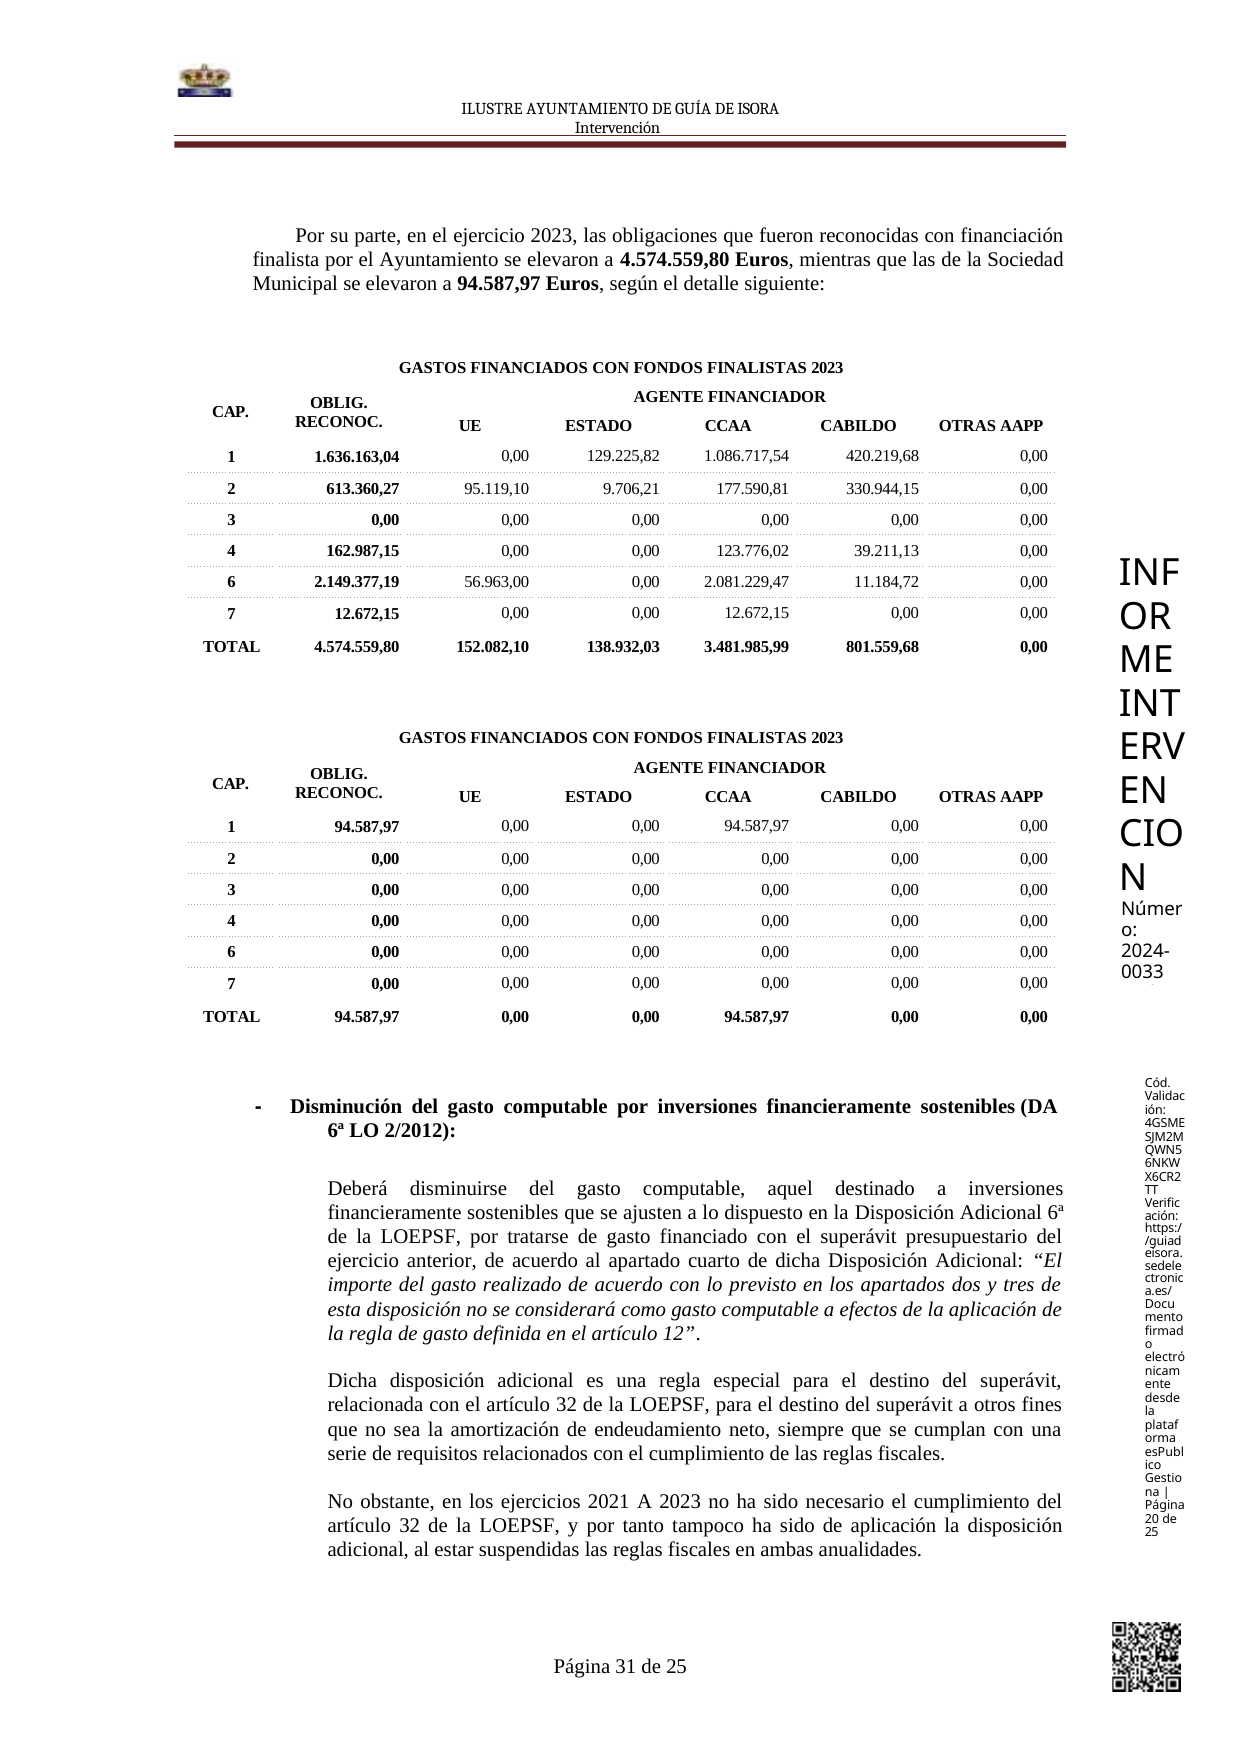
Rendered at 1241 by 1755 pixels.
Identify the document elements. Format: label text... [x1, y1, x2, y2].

table_cell OTRAS AAPP [926, 411, 1054, 438]
table_cell 162.987,15 [277, 534, 404, 566]
table_cell 2.081.229,47 [667, 566, 794, 597]
table_cell 330.944,15 [796, 472, 924, 503]
table_cell 0,00 [406, 842, 534, 873]
text INFORME INTERVENCION [1119, 551, 1185, 899]
table_cell OBLIG. RECONOC. [277, 753, 404, 809]
table_cell 0,00 [536, 566, 664, 597]
table_cell 2 [188, 472, 275, 503]
table_cell 0,00 [796, 597, 924, 630]
table_cell 613.360,27 [277, 472, 404, 503]
table_cell 56.963,00 [406, 566, 534, 597]
table_cell 0,00 [536, 842, 664, 873]
table_cell 0,00 [926, 472, 1054, 503]
table_cell 0,00 [926, 904, 1054, 936]
table_cell CCAA [667, 411, 794, 438]
table_cell 0,00 [277, 936, 404, 967]
table_cell 0,00 [536, 534, 664, 566]
table_cell 0,00 [667, 503, 794, 534]
table_cell ESTADO [536, 411, 664, 438]
table_cell 0,00 [667, 842, 794, 873]
table_cell 0,00 [796, 967, 924, 1000]
table_cell 0,00 [277, 873, 404, 904]
table_cell 0,00 [406, 1000, 534, 1033]
table_cell 0,00 [926, 534, 1054, 566]
table_cell 123.776,02 [667, 534, 794, 566]
table_cell 3.481.985,99 [667, 630, 794, 663]
table_cell 0,00 [926, 439, 1054, 472]
table_cell 0,00 [667, 873, 794, 904]
text Número: 2024-0033 Fecha: 15/03/2024 [1121, 899, 1185, 985]
table_cell CABILDO [796, 411, 924, 438]
table_cell 0,00 [796, 842, 924, 873]
table_cell ESTADO [536, 781, 664, 809]
table_cell OBLIG. RECONOC. [277, 382, 404, 438]
table_cell 0,00 [277, 503, 404, 534]
table_cell 9.706,21 [536, 472, 664, 503]
table_cell 152.082,10 [406, 630, 534, 663]
table_cell 0,00 [926, 809, 1054, 842]
table_cell OTRAS AAPP [926, 781, 1054, 809]
table_cell 177.590,81 [667, 472, 794, 503]
table_cell GASTOS FINANCIADOS CON FONDOS FINALISTAS 2023 [188, 723, 1054, 750]
table_cell AGENTE FINANCIADOR [406, 753, 1054, 779]
table_cell 0,00 [406, 597, 534, 630]
table_cell 3 [188, 503, 275, 534]
table_cell 0,00 [926, 566, 1054, 597]
text Verificación: https://guiadeisora.sedelectronica.es/ [1144, 1197, 1186, 1297]
table_cell 94.587,97 [667, 809, 794, 842]
table_cell 11.184,72 [796, 566, 924, 597]
table_cell 0,00 [406, 809, 534, 842]
table_cell 12.672,15 [667, 597, 794, 630]
table_cell 0,00 [796, 936, 924, 967]
table_cell 0,00 [667, 967, 794, 1000]
table_cell 12.672,15 [277, 597, 404, 630]
table_cell 4 [188, 904, 275, 936]
table_cell 0,00 [536, 873, 664, 904]
text Deberá disminuirse del gasto computable, aquel destinado a inversiones financieramente sostenibles que se ajusten a lo dispuesto en la Disposición Adicional 6ª de la LOEPSF, por tratarse de gasto financiado con el superávit presupuestario del ejercicio anterior, de acuerdo al apartado cuarto de dicha Disposición Adicional: “El importe del gasto realizado de acuerdo con lo previsto en los apartados dos y tres de esta disposición no se considerará como gasto computable a efectos de la aplicación de la regla de gasto definida en el artículo 12”. [327, 1176, 1064, 1344]
table_cell 0,00 [406, 904, 534, 936]
table_cell 0,00 [926, 967, 1054, 1000]
table_cell 39.211,13 [796, 534, 924, 566]
table_cell 0,00 [536, 967, 664, 1000]
table_cell 0,00 [406, 534, 534, 566]
table_cell 0,00 [277, 842, 404, 873]
table_cell 2.149.377,19 [277, 566, 404, 597]
table_cell 0,00 [926, 630, 1054, 663]
table_cell UE [406, 781, 534, 809]
table_cell 0,00 [536, 1000, 664, 1033]
table_cell 1 [188, 439, 275, 472]
table_cell 0,00 [406, 439, 534, 472]
table_cell 0,00 [536, 597, 664, 630]
text Por su parte, en el ejercicio 2023, las obligaciones que fueron reconocidas con financiación finalista por el Ayuntamiento se elevaron a 4.574.559,80 Euros, mientras que las de la Sociedad Municipal se elevaron a 94.587,97 Euros, según el detalle siguiente: [252, 222, 1064, 295]
table_cell GASTOS FINANCIADOS CON FONDOS FINALISTAS 2023 [188, 354, 1054, 379]
table_cell CAP. [188, 753, 275, 809]
table_cell 0,00 [536, 809, 664, 842]
table_cell 0,00 [796, 904, 924, 936]
table_cell 0,00 [796, 1000, 924, 1033]
table_cell 6 [188, 566, 275, 597]
table_cell 0,00 [926, 842, 1054, 873]
table_cell 0,00 [926, 1000, 1054, 1033]
table_cell 0,00 [667, 904, 794, 936]
table_cell CCAA [667, 781, 794, 809]
table_cell CAP. [188, 382, 275, 438]
table_cell 1 [188, 809, 275, 842]
table_cell 0,00 [536, 503, 664, 534]
table_cell AGENTE FINANCIADOR [406, 382, 1054, 409]
table_cell 0,00 [406, 873, 534, 904]
table_cell 0,00 [406, 503, 534, 534]
table_cell UE [406, 411, 534, 438]
table_cell 1.636.163,04 [277, 439, 404, 472]
table_cell 0,00 [926, 597, 1054, 630]
table_cell TOTAL [188, 630, 275, 663]
table_cell 0,00 [796, 809, 924, 842]
text No obstante, en los ejercicios 2021 A 2023 no ha sido necesario el cumplimiento del artículo 32 de la LOEPSF, y por tanto tampoco ha sido de aplicación la disposición adicional, al estar suspendidas las reglas fiscales en ambas anualidades. [327, 1489, 1063, 1561]
table_cell 0,00 [277, 967, 404, 1000]
table_cell 0,00 [926, 873, 1054, 904]
table_cell 94.587,97 [277, 809, 404, 842]
table_header AYUNTAMIENTO DE GUÍA DE ISORA [188, 322, 1054, 351]
list Disminución del gasto computable por inversiones financieramente sostenibles (DA 6ª LO 2/2012): [254, 1094, 1063, 1142]
table_cell 0,00 [667, 936, 794, 967]
table_cell 4.574.559,80 [277, 630, 404, 663]
table_cell 0,00 [926, 936, 1054, 967]
table_cell 4 [188, 534, 275, 566]
table_cell 0,00 [796, 503, 924, 534]
table_header ISORA INTEGRA S.L.U. [188, 691, 1054, 721]
table_cell 420.219,68 [796, 439, 924, 472]
table_cell 129.225,82 [536, 439, 664, 472]
table_cell 138.932,03 [536, 630, 664, 663]
table_cell 801.559,68 [796, 630, 924, 663]
table_cell 0,00 [406, 936, 534, 967]
text Documento firmado electrónicamente desde la plataforma esPublico Gestiona | Página 20 de 25 [1144, 1297, 1186, 1539]
table_cell 0,00 [926, 503, 1054, 534]
table_cell 7 [188, 967, 275, 1000]
table_cell TOTAL [188, 1000, 275, 1033]
table_cell 94.587,97 [277, 1000, 404, 1033]
table_cell 7 [188, 597, 275, 630]
table_cell 1.086.717,54 [667, 439, 794, 472]
table_cell 0,00 [536, 904, 664, 936]
table_cell 94.587,97 [667, 1000, 794, 1033]
text Cód. Validación: 4GSMESJM2MQWN56NKWX6CR2TT [1144, 1076, 1186, 1197]
table_cell 0,00 [277, 904, 404, 936]
table_cell 3 [188, 873, 275, 904]
table_cell 0,00 [406, 967, 534, 1000]
table_cell 0,00 [536, 936, 664, 967]
table_cell CABILDO [796, 781, 924, 809]
text Dicha disposición adicional es una regla especial para el destino del superávit, relacionada con el artículo 32 de la LOEPSF, para el destino del superávit a otros fines que no sea la amortización de endeudamiento neto, siempre que se cumplan con una serie de requisitos relacionados con el cumplimiento de las reglas fiscales. [327, 1368, 1063, 1464]
table_cell 0,00 [796, 873, 924, 904]
table_cell 2 [188, 842, 275, 873]
table_cell 6 [188, 936, 275, 967]
table_cell 95.119,10 [406, 472, 534, 503]
